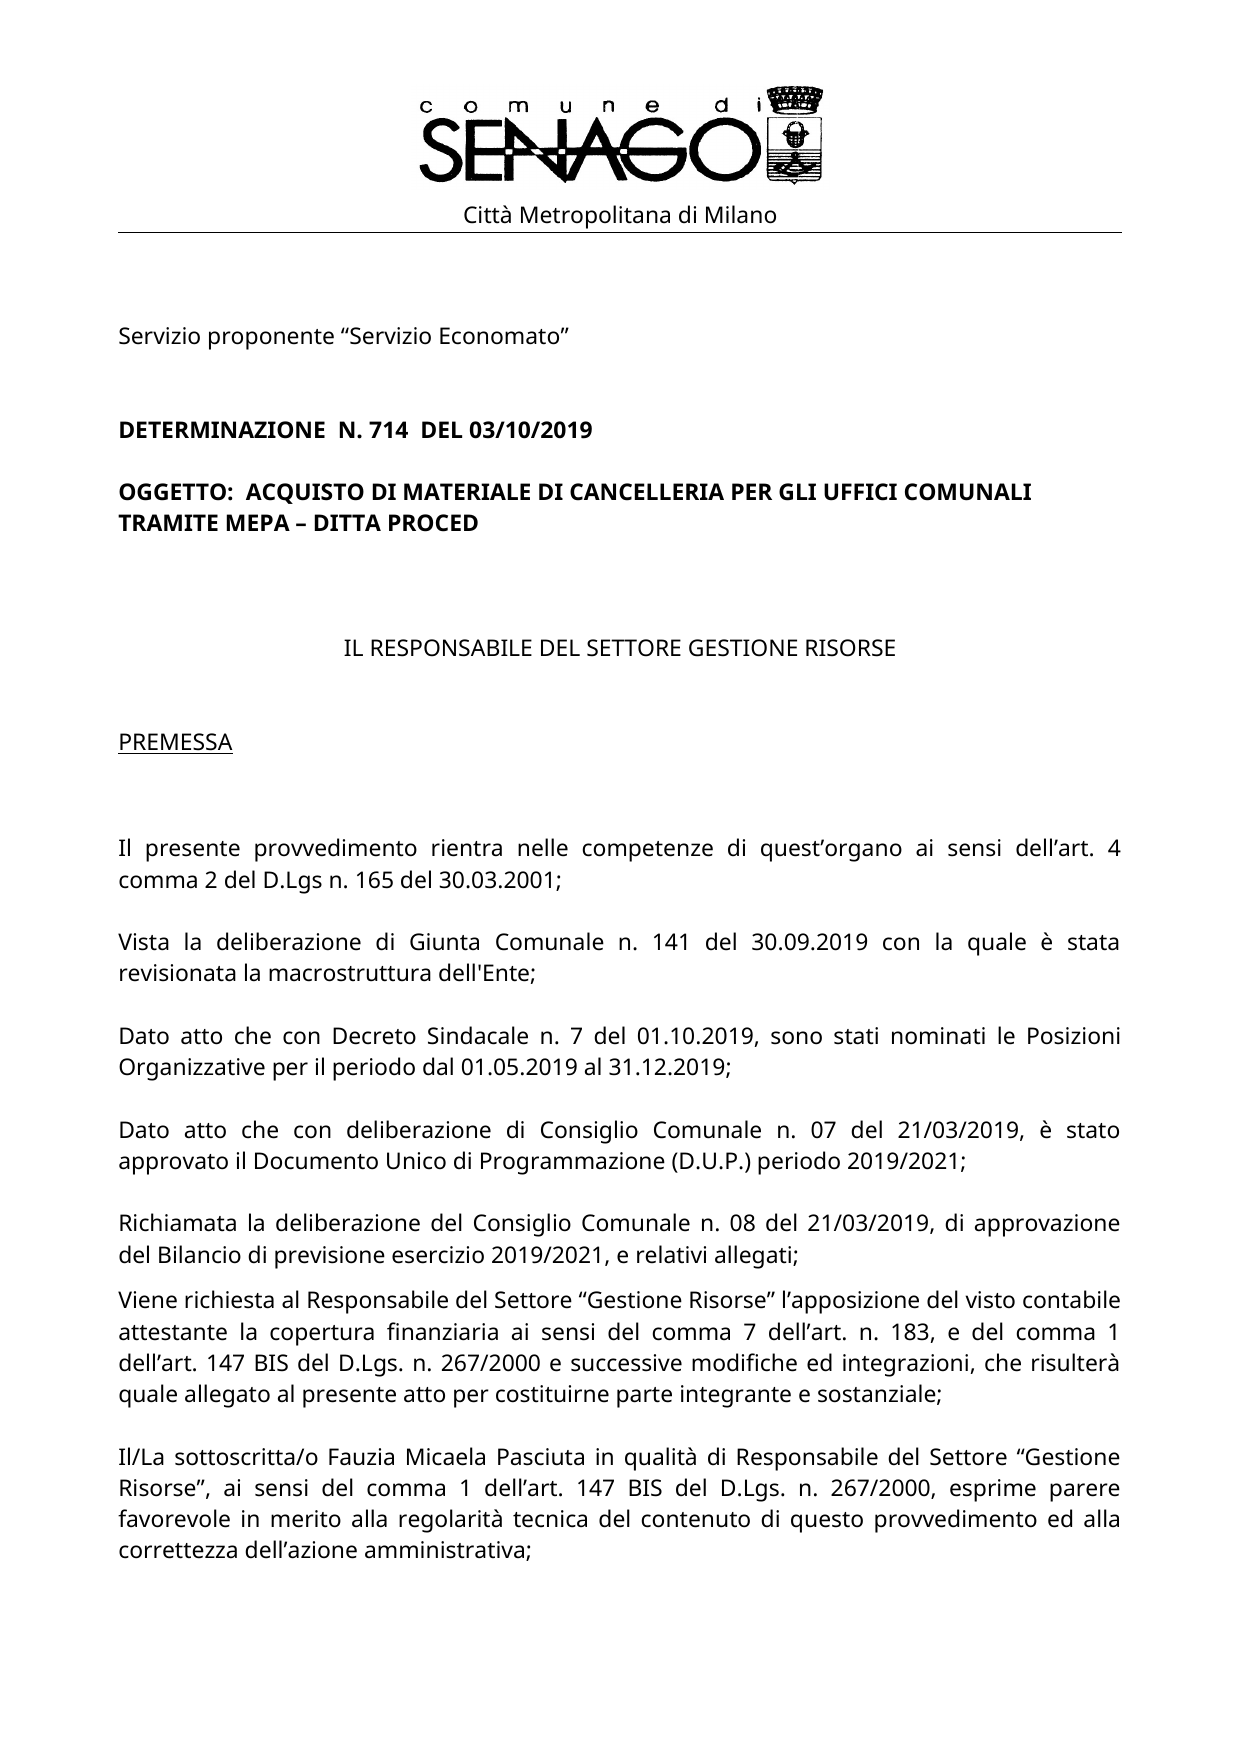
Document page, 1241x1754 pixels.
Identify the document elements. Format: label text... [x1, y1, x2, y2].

text Richiamata la deliberazione del Consiglio Comunale n. 08 del 21/03/2019, di approvazione del Bilancio di previsione esercizio 2019/2021, e relativi allegati; [118, 1207, 1122, 1270]
text Dato atto che con deliberazione di Consiglio Comunale n. 07 del 21/03/2019, è stato approvato il Documento Unico di Programmazione (D.U.P.) periodo 2019/2021; [118, 1114, 1122, 1176]
text Viene richiesta al Responsabile del Settore “Gestione Risorse” l’apposizione del visto contabile attestante la copertura finanziaria ai sensi del comma 7 dell’art. n. 183, e del comma 1 dell’art. 147 BIS del D.Lgs. n. 267/2000 e successive modifiche ed integrazioni, che risulterà quale allegato al presente atto per costituirne parte integrante e sostanziale; [118, 1284, 1122, 1409]
text Dato atto che con Decreto Sindacale n. 7 del 01.10.2019, sono stati nominati le Posizioni Organizzative per il periodo dal 01.05.2019 al 31.12.2019; [118, 1020, 1122, 1082]
text Il/La sottoscritta/o Fauzia Micaela Pasciuta in qualità di Responsabile del Settore “Gestione Risorse”, ai sensi del comma 1 dell’art. 147 BIS del D.Lgs. n. 267/2000, esprime parere favorevole in merito alla regolarità tecnica del contenuto di questo provvedimento ed alla correttezza dell’azione amministrativa; [118, 1441, 1122, 1566]
picture [411, 84, 830, 190]
text DETERMINAZIONE N. 714 DEL 03/10/2019 [118, 414, 1122, 445]
text OGGETTO: ACQUISTO DI MATERIALE DI CANCELLERIA PER GLI UFFICI COMUNALI TRAMITE MEPA – DITTA PROCED [118, 476, 1122, 539]
text Il presente provvedimento rientra nelle competenze di quest’organo ai sensi dell’art. 4 comma 2 del D.Lgs n. 165 del 30.03.2001; [118, 801, 1122, 895]
text Vista la deliberazione di Giunta Comunale n. 141 del 30.09.2019 con la quale è stata revisionata la macrostruttura dell'Ente; [118, 926, 1122, 989]
text IL RESPONSABILE DEL SETTORE GESTIONE RISORSE [118, 632, 1122, 664]
text PREMESSA [118, 726, 1122, 757]
text Servizio proponente “Servizio Economato” [118, 320, 1122, 351]
